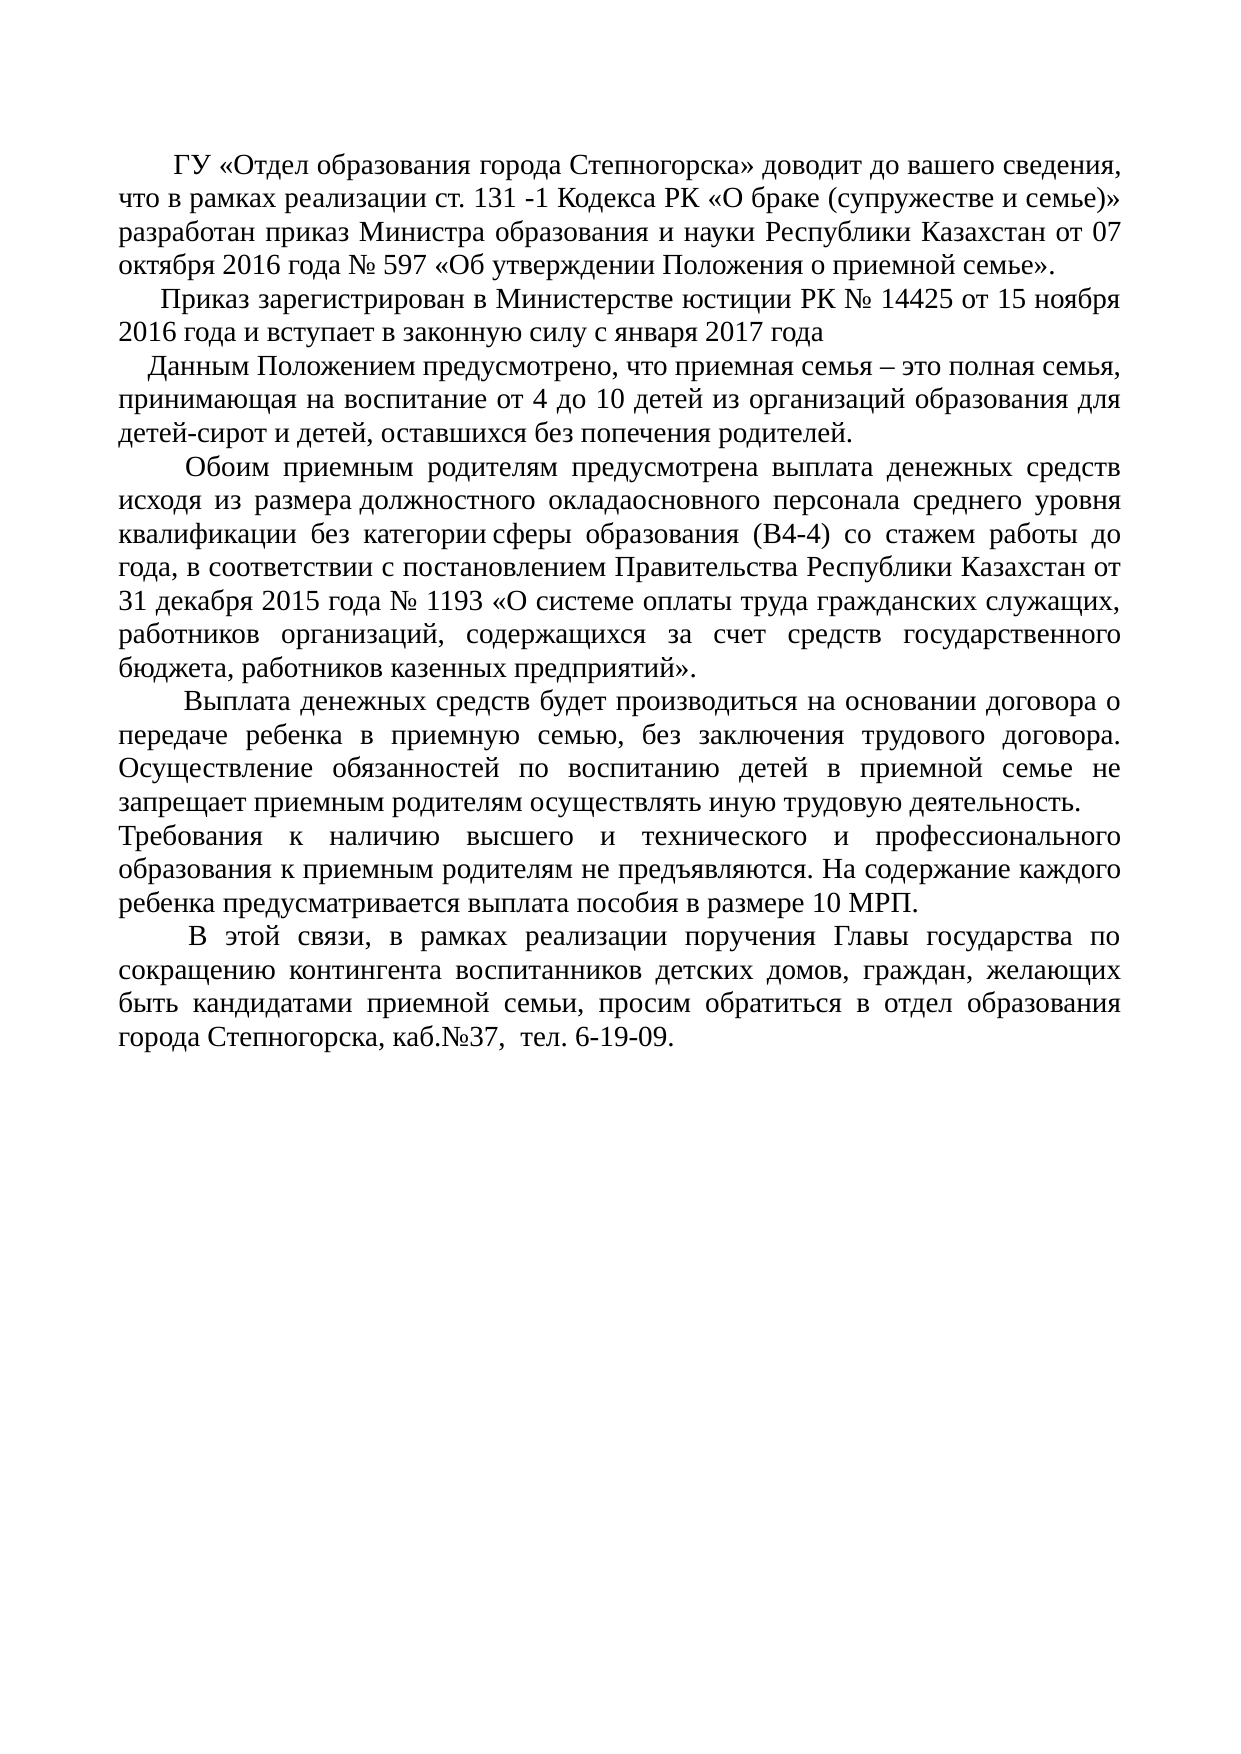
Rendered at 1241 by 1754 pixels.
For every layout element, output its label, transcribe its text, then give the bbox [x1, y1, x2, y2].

text Выплата денежных средств будет производиться на основании договора о передаче ребенка в приемную семью, без заключения трудового договора. Осуществление обязанностей по воспитанию детей в приемной семье не запрещает приемным родителям осуществлять иную трудовую деятельность. [118, 683, 1122, 818]
text Данным Положением предусмотрено, что приемная семья – это полная семья, принимающая на воспитание от 4 до 10 детей из организаций образования для детей-сирот и детей, оставшихся без попечения родителей. [118, 348, 1122, 449]
text Требования к наличию высшего и технического и профессионального образования к приемным родителям не предъявляются. На содержание каждого ребенка предусматривается выплата пособия в размере 10 МРП. [118, 818, 1122, 918]
text Обоим приемным родителям предусмотрена выплата денежных средств исходя из размера должностного окладаосновного персонала среднего уровня квалификации без категории сферы образования (В4-4) со стажем работы до года, в соответствии с постановлением Правительства Республики Казахстан от 31 декабря 2015 года № 1193 «О системе оплаты труда гражданских служащих, работников организаций, содержащихся за счет средств государственного бюджета, работников казенных предприятий». [118, 449, 1122, 683]
text Приказ зарегистрирован в Министерстве юстиции РК № 14425 от 15 ноября 2016 года и вступает в законную силу с января 2017 года [118, 281, 1122, 348]
text ГУ «Отдел образования города Степногорска» доводит до вашего сведения, что в рамках реализации ст. 131 -1 Кодекса РК «О браке (супружестве и семье)» разработан приказ Министра образования и науки Республики Казахстан от 07 октября 2016 года № 597 «Об утверждении Положения о приемной семье». [118, 147, 1122, 281]
text В этой связи, в рамках реализации поручения Главы государства по сокращению контингента воспитанников детских домов, граждан, желающих быть кандидатами приемной семьи, просим обратиться в отдел образования города Степногорска, каб.№37, тел. 6-19-09. [118, 918, 1122, 1052]
